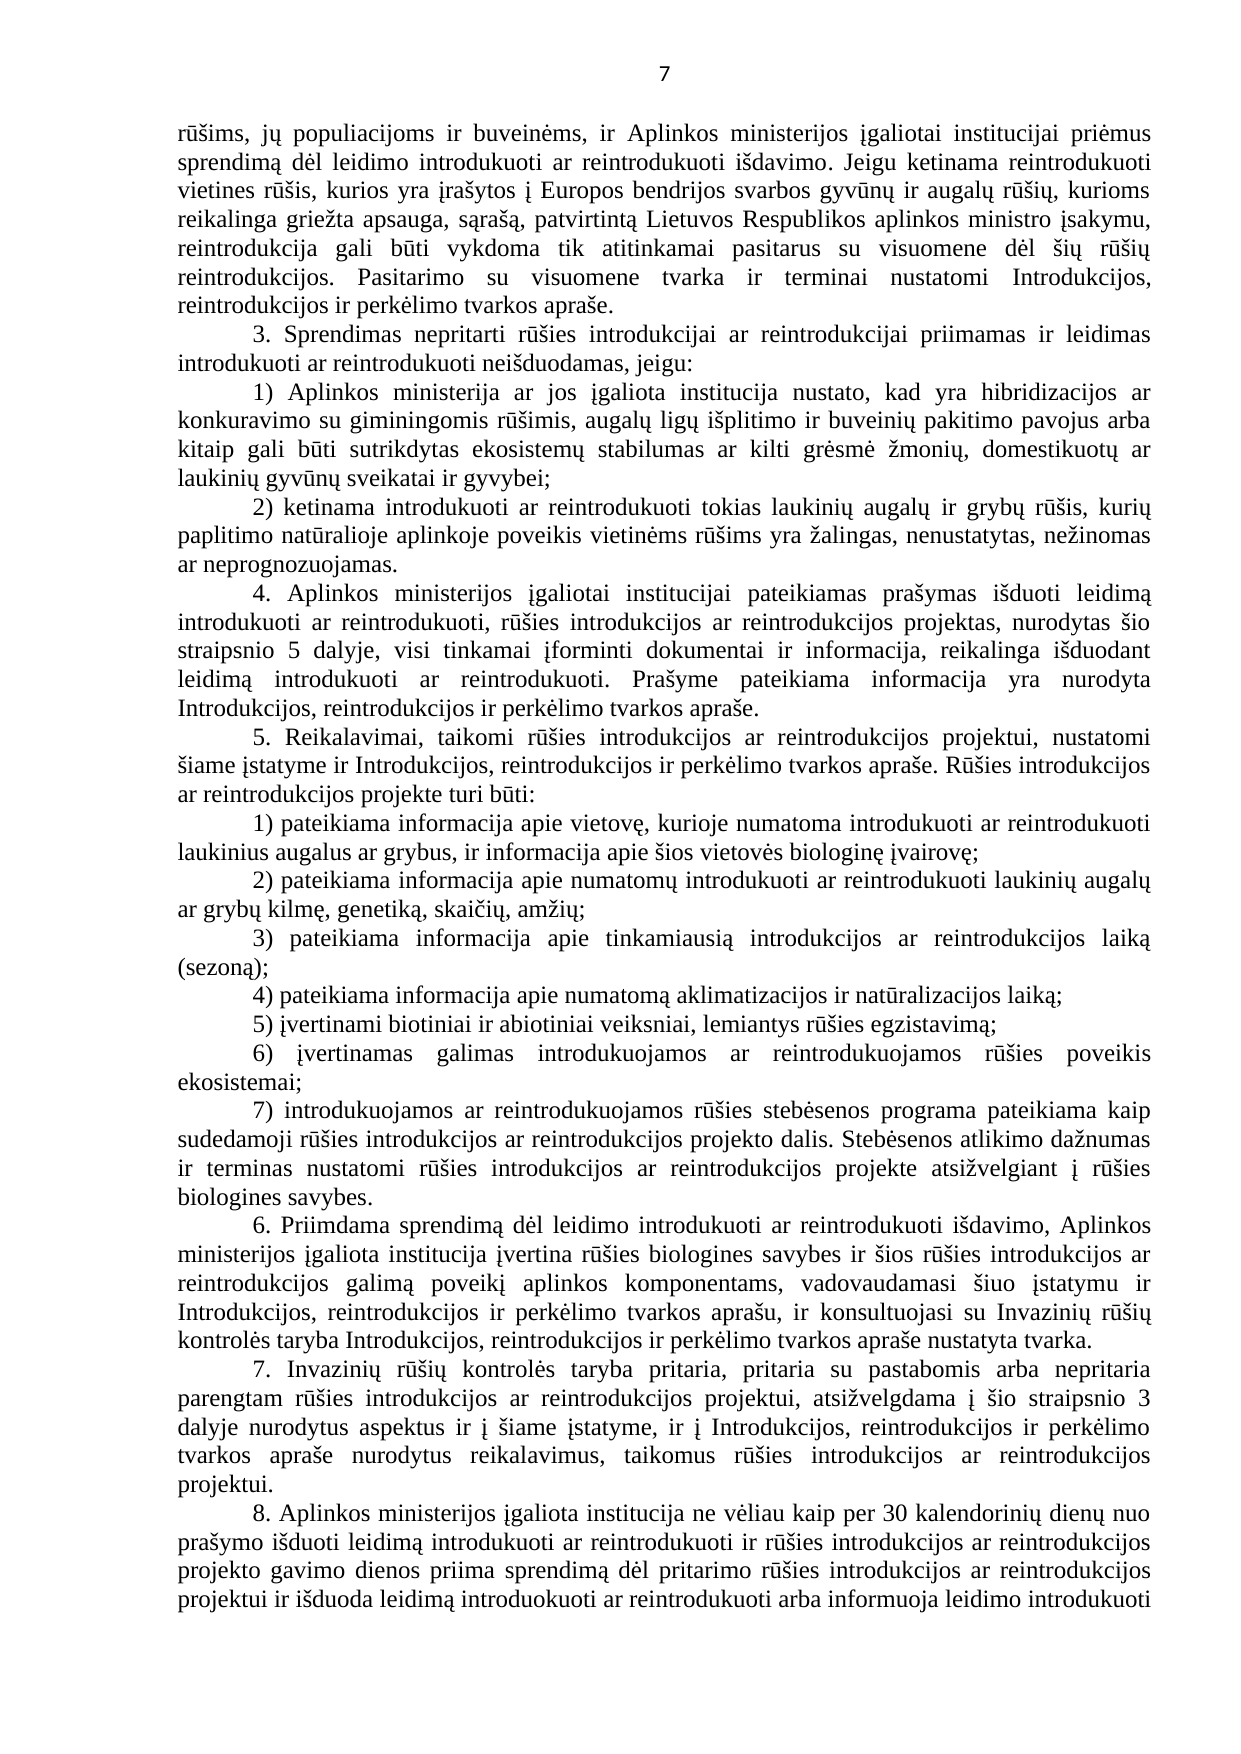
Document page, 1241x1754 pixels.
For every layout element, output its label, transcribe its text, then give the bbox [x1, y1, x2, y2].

text 7) introdukuojamos ar reintrodukuojamos rūšies stebėsenos programa pateikiama kaip sudedamoji rūšies introdukcijos ar reintrodukcijos projekto dalis. Stebėsenos atlikimo dažnumas ir terminas nustatomi rūšies introdukcijos ar reintrodukcijos projekte atsižvelgiant į rūšies biologines savybes. [177, 1096, 1152, 1211]
text 4. Aplinkos ministerijos įgaliotai institucijai pateikiamas prašymas išduoti leidimą introdukuoti ar reintrodukuoti, rūšies introdukcijos ar reintrodukcijos projektas, nurodytas šio straipsnio 5 dalyje, visi tinkamai įforminti dokumentai ir informacija, reikalinga išduodant leidimą introdukuoti ar reintrodukuoti. Prašyme pateikiama informacija yra nurodyta Introdukcijos, reintrodukcijos ir perkėlimo tvarkos apraše. [177, 578, 1152, 722]
text 3) pateikiama informacija apie tinkamiausią introdukcijos ar reintrodukcijos laiką (sezoną); [177, 923, 1152, 981]
text 5. Reikalavimai, taikomi rūšies introdukcijos ar reintrodukcijos projektui, nustatomi šiame įstatyme ir Introdukcijos, reintrodukcijos ir perkėlimo tvarkos apraše. Rūšies introdukcijos ar reintrodukcijos projekte turi būti: [177, 722, 1152, 808]
text 4) pateikiama informacija apie numatomą aklimatizacijos ir natūralizacijos laiką; [177, 981, 1152, 1009]
text 7. Invazinių rūšių kontrolės taryba pritaria, pritaria su pastabomis arba nepritaria parengtam rūšies introdukcijos ar reintrodukcijos projektui, atsižvelgdama į šio straipsnio 3 dalyje nurodytus aspektus ir į šiame įstatyme, ir į Introdukcijos, reintrodukcijos ir perkėlimo tvarkos apraše nurodytus reikalavimus, taikomus rūšies introdukcijos ar reintrodukcijos projektui. [177, 1354, 1152, 1498]
text 6. Priimdama sprendimą dėl leidimo introdukuoti ar reintrodukuoti išdavimo, Aplinkos ministerijos įgaliota institucija įvertina rūšies biologines savybes ir šios rūšies introdukcijos ar reintrodukcijos galimą poveikį aplinkos komponentams, vadovaudamasi šiuo įstatymu ir Introdukcijos, reintrodukcijos ir perkėlimo tvarkos aprašu, ir konsultuojasi su Invazinių rūšių kontrolės taryba Introdukcijos, reintrodukcijos ir perkėlimo tvarkos apraše nustatyta tvarka. [177, 1211, 1152, 1354]
text 1) pateikiama informacija apie vietovę, kurioje numatoma introdukuoti ar reintrodukuoti laukinius augalus ar grybus, ir informacija apie šios vietovės biologinę įvairovę; [177, 808, 1152, 866]
text 8. Aplinkos ministerijos įgaliota institucija ne vėliau kaip per 30 kalendorinių dienų nuo prašymo išduoti leidimą introdukuoti ar reintrodukuoti ir rūšies introdukcijos ar reintrodukcijos projekto gavimo dienos priima sprendimą dėl pritarimo rūšies introdukcijos ar reintrodukcijos projektui ir išduoda leidimą introduokuoti ar reintrodukuoti arba informuoja leidimo introdukuoti [177, 1498, 1152, 1613]
text 2) pateikiama informacija apie numatomų introdukuoti ar reintrodukuoti laukinių augalų ar grybų kilmę, genetiką, skaičių, amžių; [177, 866, 1152, 923]
text 1) Aplinkos ministerija ar jos įgaliota institucija nustato, kad yra hibridizacijos ar konkuravimo su giminingomis rūšimis, augalų ligų išplitimo ir buveinių pakitimo pavojus arba kitaip gali būti sutrikdytas ekosistemų stabilumas ar kilti grėsmė žmonių, domestikuotų ar laukinių gyvūnų sveikatai ir gyvybei; [177, 377, 1152, 492]
text 5) įvertinami biotiniai ir abiotiniai veiksniai, lemiantys rūšies egzistavimą; [177, 1009, 1152, 1038]
text 2) ketinama introdukuoti ar reintrodukuoti tokias laukinių augalų ir grybų rūšis, kurių paplitimo natūralioje aplinkoje poveikis vietinėms rūšims yra žalingas, nenustatytas, nežinomas ar neprognozuojamas. [177, 492, 1152, 578]
text 3. Sprendimas nepritarti rūšies introdukcijai ar reintrodukcijai priimamas ir leidimas introdukuoti ar reintrodukuoti neišduodamas, jeigu: [177, 319, 1152, 377]
text rūšims, jų populiacijoms ir buveinėms, ir Aplinkos ministerijos įgaliotai institucijai priėmus sprendimą dėl leidimo introdukuoti ar reintrodukuoti išdavimo. Jeigu ketinama reintrodukuoti vietines rūšis, kurios yra įrašytos į Europos bendrijos svarbos gyvūnų ir augalų rūšių, kurioms reikalinga griežta apsauga, sąrašą, patvirtintą Lietuvos Respublikos aplinkos ministro įsakymu, reintrodukcija gali būti vykdoma tik atitinkamai pasitarus su visuomene dėl šių rūšių reintrodukcijos. Pasitarimo su visuomene tvarka ir terminai nustatomi Introdukcijos, reintrodukcijos ir perkėlimo tvarkos apraše. [177, 118, 1152, 319]
text 6) įvertinamas galimas introdukuojamos ar reintrodukuojamos rūšies poveikis ekosistemai; [177, 1038, 1152, 1096]
